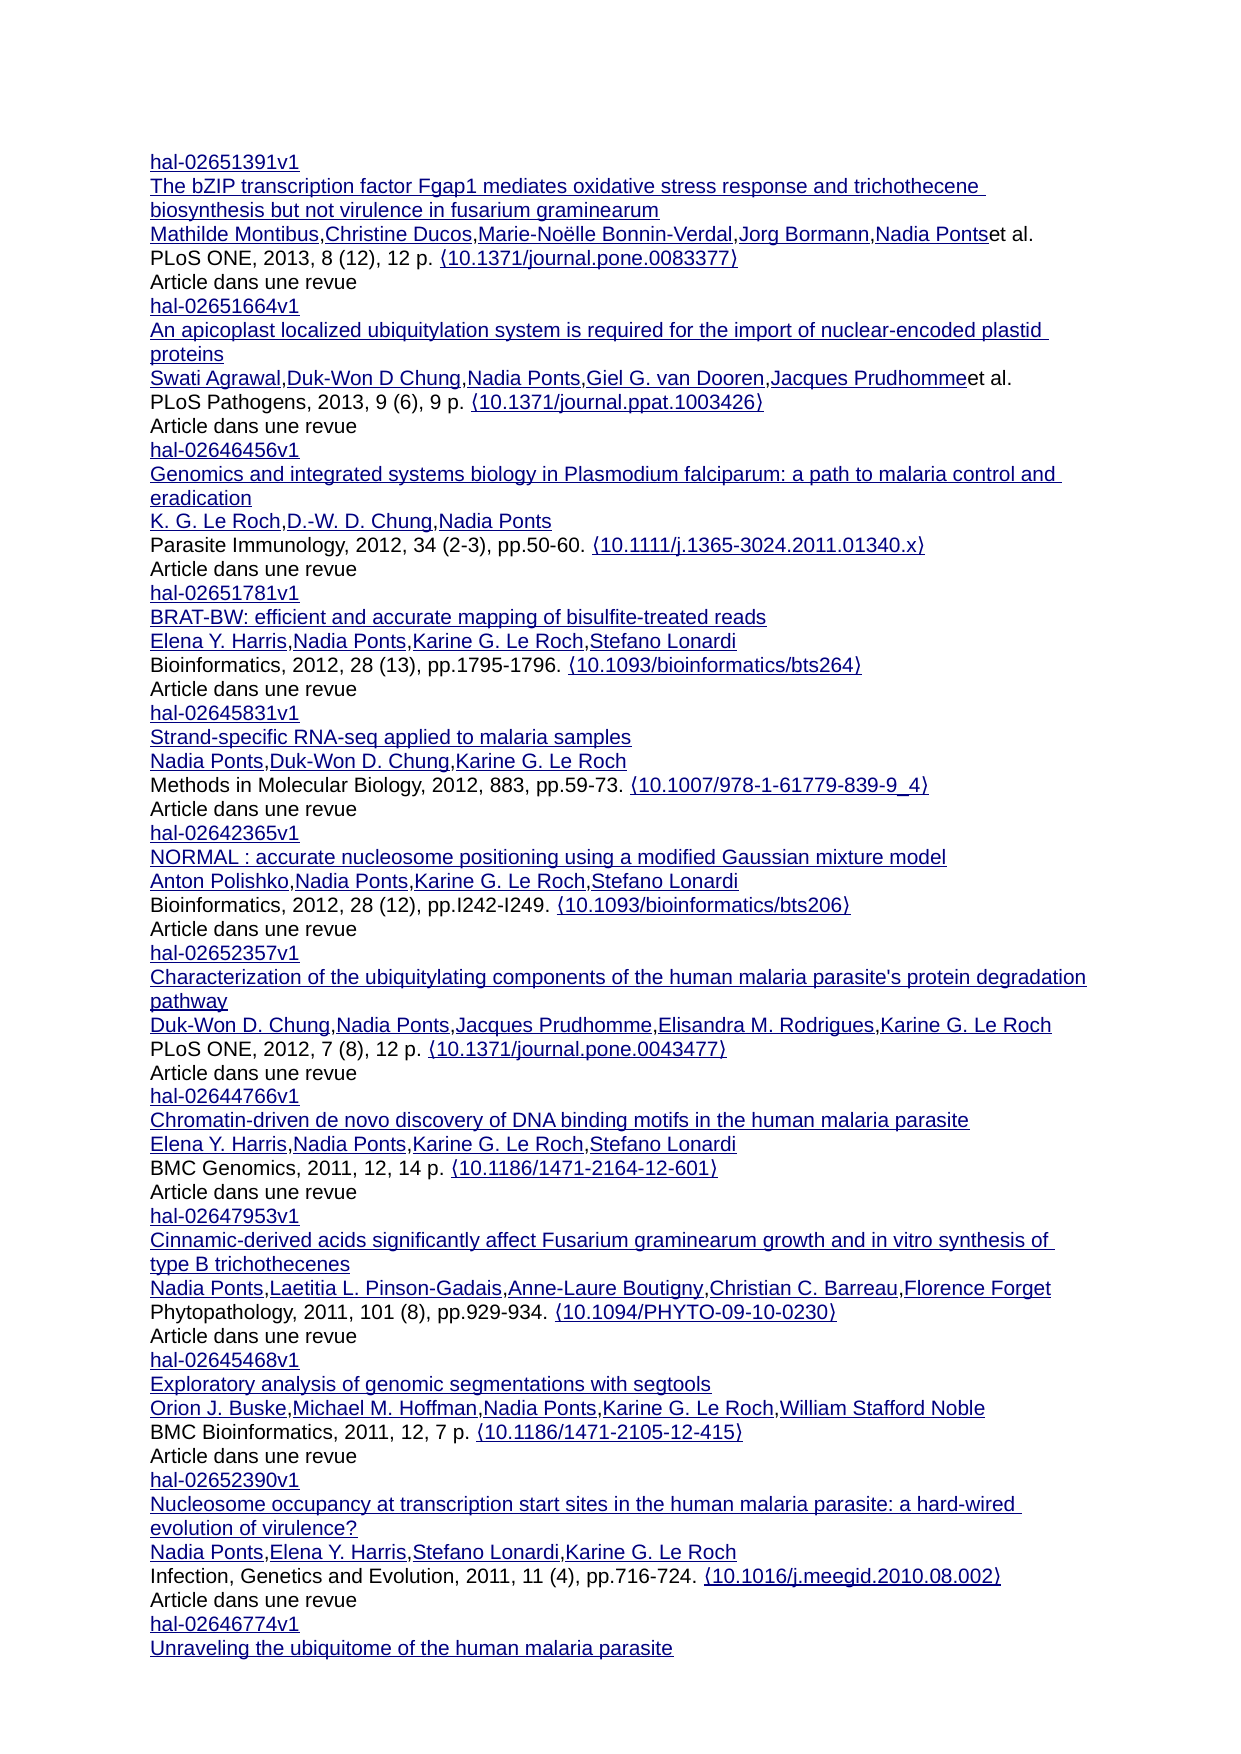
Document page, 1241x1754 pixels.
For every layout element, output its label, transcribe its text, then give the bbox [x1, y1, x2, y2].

table_cell Exploratory analysis of genomic segmentations with segtools Orion J. Buske,Michael M. Hoffman,Nadia Ponts,Karine G. Le Roch,William Stafford Noble BMC Bioinformatics, 2011, 12, 7 p. ⟨10.1186/1471-2105-12-415⟩ Article dans une revue hal-02652390v1 [150, 1372, 1090, 1492]
table_cell Chromatin-driven de novo discovery of DNA binding motifs in the human malaria parasite Elena Y. Harris,Nadia Ponts,Karine G. Le Roch,Stefano Lonardi BMC Genomics, 2011, 12, 14 p. ⟨10.1186/1471-2164-12-601⟩ Article dans une revue hal-02647953v1 [150, 1108, 1090, 1228]
table_cell BRAT-BW: efficient and accurate mapping of bisulfite-treated reads Elena Y. Harris,Nadia Ponts,Karine G. Le Roch,Stefano Lonardi Bioinformatics, 2012, 28 (13), pp.1795-1796. ⟨10.1093/bioinformatics/bts264⟩ Article dans une revue hal-02645831v1 [150, 605, 1090, 725]
table_cell Genomics and integrated systems biology in Plasmodium falciparum: a path to malaria control and eradication K. G. Le Roch,D.-W. D. Chung,Nadia Ponts Parasite Immunology, 2012, 34 (2-3), pp.50-60. ⟨10.1111/j.1365-3024.2011.01340.x⟩ Article dans une revue hal-02651781v1 [150, 461, 1090, 605]
table_cell NORMAL : accurate nucleosome positioning using a modified Gaussian mixture model Anton Polishko,Nadia Ponts,Karine G. Le Roch,Stefano Lonardi Bioinformatics, 2012, 28 (12), pp.I242-I249. ⟨10.1093/bioinformatics/bts206⟩ Article dans une revue hal-02652357v1 [150, 845, 1090, 964]
table_cell An apicoplast localized ubiquitylation system is required for the import of nuclear-encoded plastid proteins Swati Agrawal,Duk-Won D Chung,Nadia Ponts,Giel G. van Dooren,Jacques Prudhommeet al. PLoS Pathogens, 2013, 9 (6), 9 p. ⟨10.1371/journal.ppat.1003426⟩ Article dans une revue hal-02646456v1 [150, 318, 1090, 461]
table_cell Nucleosome occupancy at transcription start sites in the human malaria parasite: a hard-wired evolution of virulence? Nadia Ponts,Elena Y. Harris,Stefano Lonardi,Karine G. Le Roch Infection, Genetics and Evolution, 2011, 11 (4), pp.716-724. ⟨10.1016/j.meegid.2010.08.002⟩ Article dans une revue hal-02646774v1 [150, 1492, 1090, 1635]
table_cell hal-02651391v1 [150, 150, 1090, 174]
table_cell Strand-specific RNA-seq applied to malaria samples Nadia Ponts,Duk-Won D. Chung,Karine G. Le Roch Methods in Molecular Biology, 2012, 883, pp.59-73. ⟨10.1007/978-1-61779-839-9_4⟩ Article dans une revue hal-02642365v1 [150, 725, 1090, 845]
table_cell Cinnamic-derived acids significantly affect Fusarium graminearum growth and in vitro synthesis of type B trichothecenes Nadia Ponts,Laetitia L. Pinson-Gadais,Anne-Laure Boutigny,Christian C. Barreau,Florence Forget Phytopathology, 2011, 101 (8), pp.929-934. ⟨10.1094/PHYTO-09-10-0230⟩ Article dans une revue hal-02645468v1 [150, 1228, 1090, 1372]
table_cell Characterization of the ubiquitylating components of the human malaria parasite's protein degradation pathway Duk-Won D. Chung,Nadia Ponts,Jacques Prudhomme,Elisandra M. Rodrigues,Karine G. Le Roch PLoS ONE, 2012, 7 (8), 12 p. ⟨10.1371/journal.pone.0043477⟩ Article dans une revue hal-02644766v1 [150, 965, 1090, 1108]
table_cell The bZIP transcription factor Fgap1 mediates oxidative stress response and trichothecene biosynthesis but not virulence in fusarium graminearum Mathilde Montibus,Christine Ducos,Marie-Noëlle Bonnin-Verdal,Jorg Bormann,Nadia Pontset al. PLoS ONE, 2013, 8 (12), 12 p. ⟨10.1371/journal.pone.0083377⟩ Article dans une revue hal-02651664v1 [150, 174, 1090, 318]
table_cell Unraveling the ubiquitome of the human malaria parasite [150, 1635, 1090, 1659]
